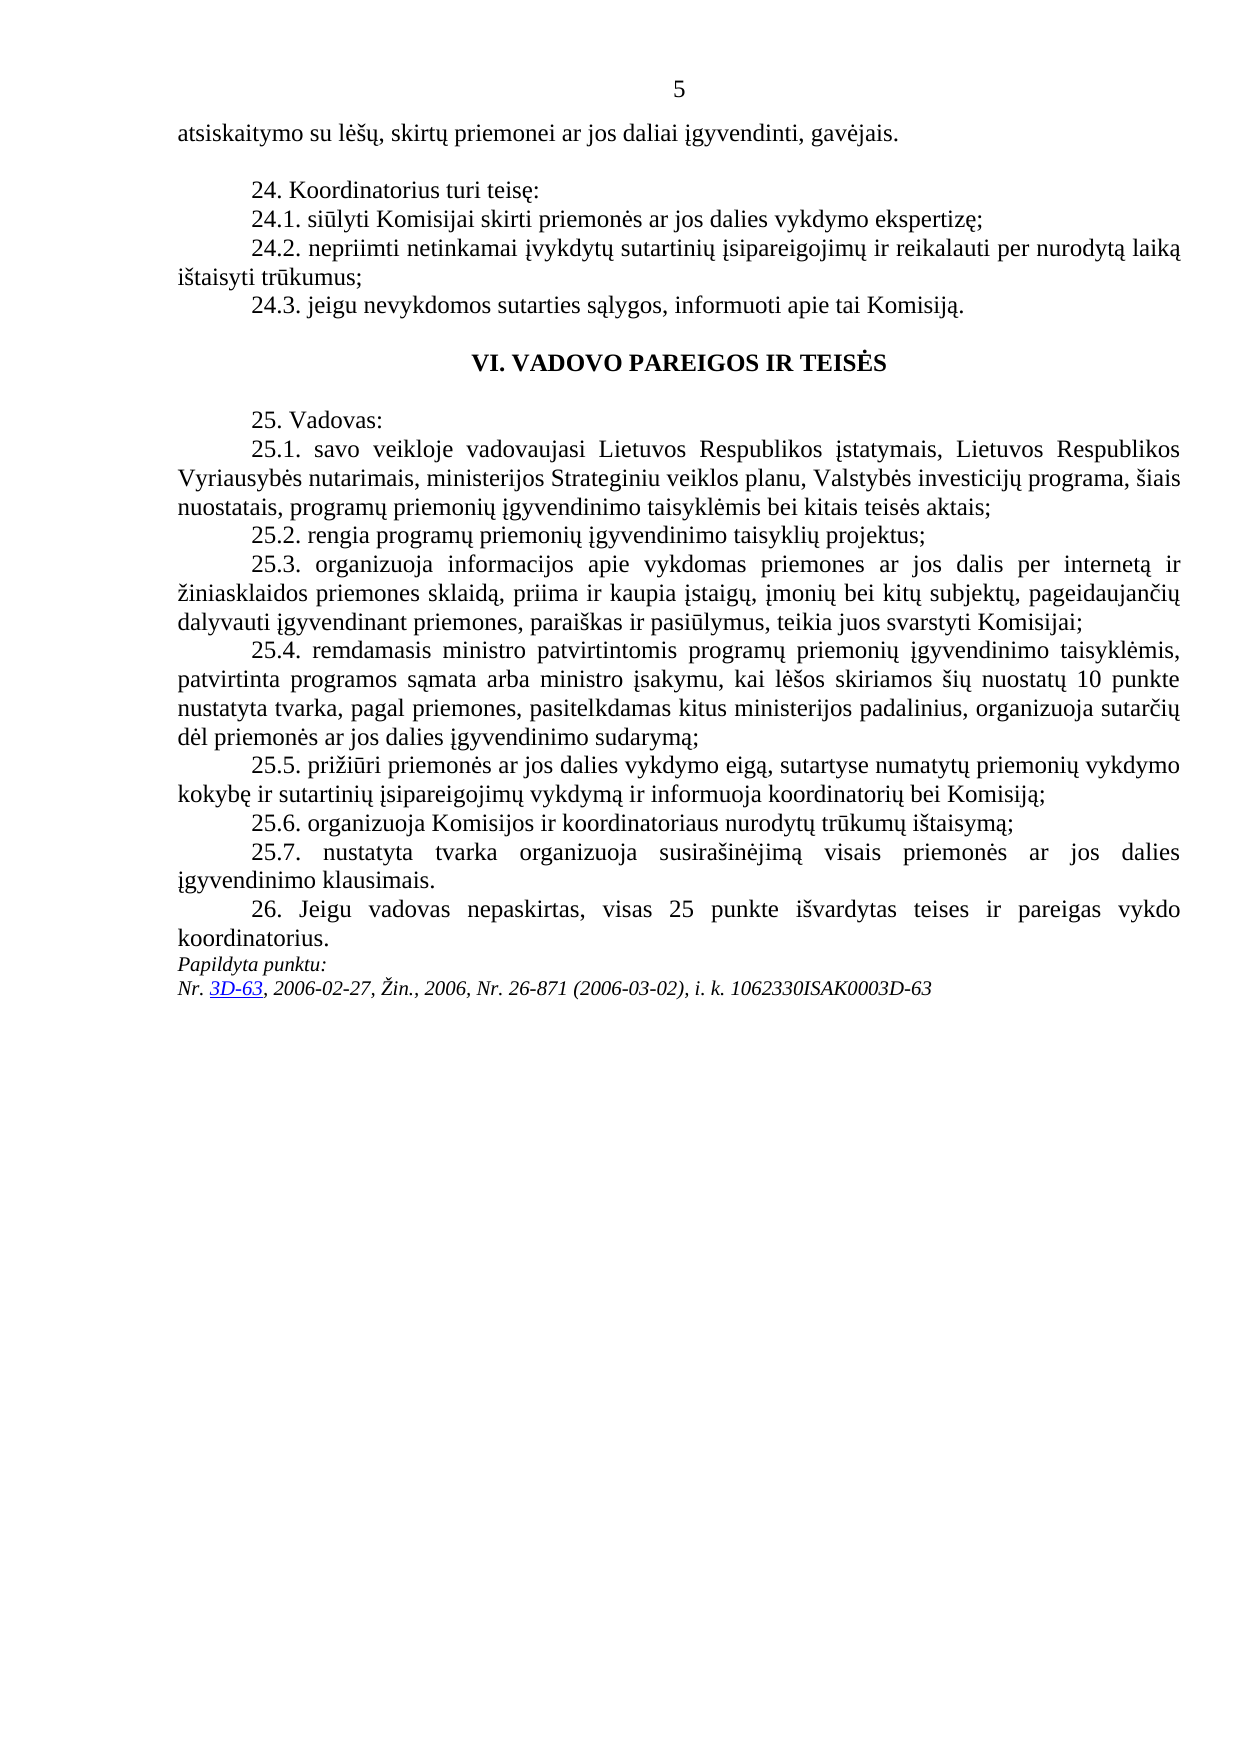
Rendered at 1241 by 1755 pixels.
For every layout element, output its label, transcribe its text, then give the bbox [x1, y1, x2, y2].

text 25.5. prižiūri priemonės ar jos dalies vykdymo eigą, sutartyse numatytų priemonių vykdymo kokybę ir sutartinių įsipareigojimų vykdymą ir informuoja koordinatorių bei Komisiją; [177, 751, 1181, 808]
text atsiskaitymo su lėšų, skirtų priemonei ar jos daliai įgyvendinti, gavėjais. [177, 118, 1181, 147]
text 24.3. jeigu nevykdomos sutarties sąlygos, informuoti apie tai Komisiją. [177, 291, 1181, 319]
text 25.1. savo veikloje vadovaujasi Lietuvos Respublikos įstatymais, Lietuvos Respublikos Vyriausybės nutarimais, ministerijos Strateginiu veiklos planu, Valstybės investicijų programa, šiais nuostatais, programų priemonių įgyvendinimo taisyklėmis bei kitais teisės aktais; [177, 434, 1181, 521]
text 25.4. remdamasis ministro patvirtintomis programų priemonių įgyvendinimo taisyklėmis, patvirtinta programos sąmata arba ministro įsakymu, kai lėšos skiriamos šių nuostatų 10 punkte nustatyta tvarka, pagal priemones, pasitelkdamas kitus ministerijos padalinius, organizuoja sutarčių dėl priemonės ar jos dalies įgyvendinimo sudarymą; [177, 636, 1181, 751]
text VI. VADOVO PAREIGOS IR TEISĖS [177, 348, 1181, 377]
text 24.1. siūlyti Komisijai skirti priemonės ar jos dalies vykdymo ekspertizę; [177, 204, 1181, 233]
text 24.2. nepriimti netinkamai įvykdytų sutartinių įsipareigojimų ir reikalauti per nurodytą laiką ištaisyti trūkumus; [177, 233, 1181, 291]
text 25.7. nustatyta tvarka organizuoja susirašinėjimą visais priemonės ar jos dalies įgyvendinimo klausimais. [177, 837, 1181, 894]
text 26. Jeigu vadovas nepaskirtas, visas 25 punkte išvardytas teises ir pareigas vykdo koordinatorius. [177, 894, 1181, 952]
text 25.3. organizuoja informacijos apie vykdomas priemones ar jos dalis per internetą ir žiniasklaidos priemones sklaidą, priima ir kaupia įstaigų, įmonių bei kitų subjektų, pageidaujančių dalyvauti įgyvendinant priemones, paraiškas ir pasiūlymus, teikia juos svarstyti Komisijai; [177, 549, 1181, 636]
text Papildyta punktu: [177, 952, 1181, 976]
text 25. Vadovas: [177, 406, 1181, 434]
text 24. Koordinatorius turi teisę: [177, 176, 1181, 204]
text 25.2. rengia programų priemonių įgyvendinimo taisyklių projektus; [177, 521, 1181, 549]
text Nr. 3D-63, 2006-02-27, Žin., 2006, Nr. 26-871 (2006-03-02), i. k. 1062330ISAK0003D-63 [177, 976, 1181, 1000]
text 25.6. organizuoja Komisijos ir koordinatoriaus nurodytų trūkumų ištaisymą; [177, 808, 1181, 837]
